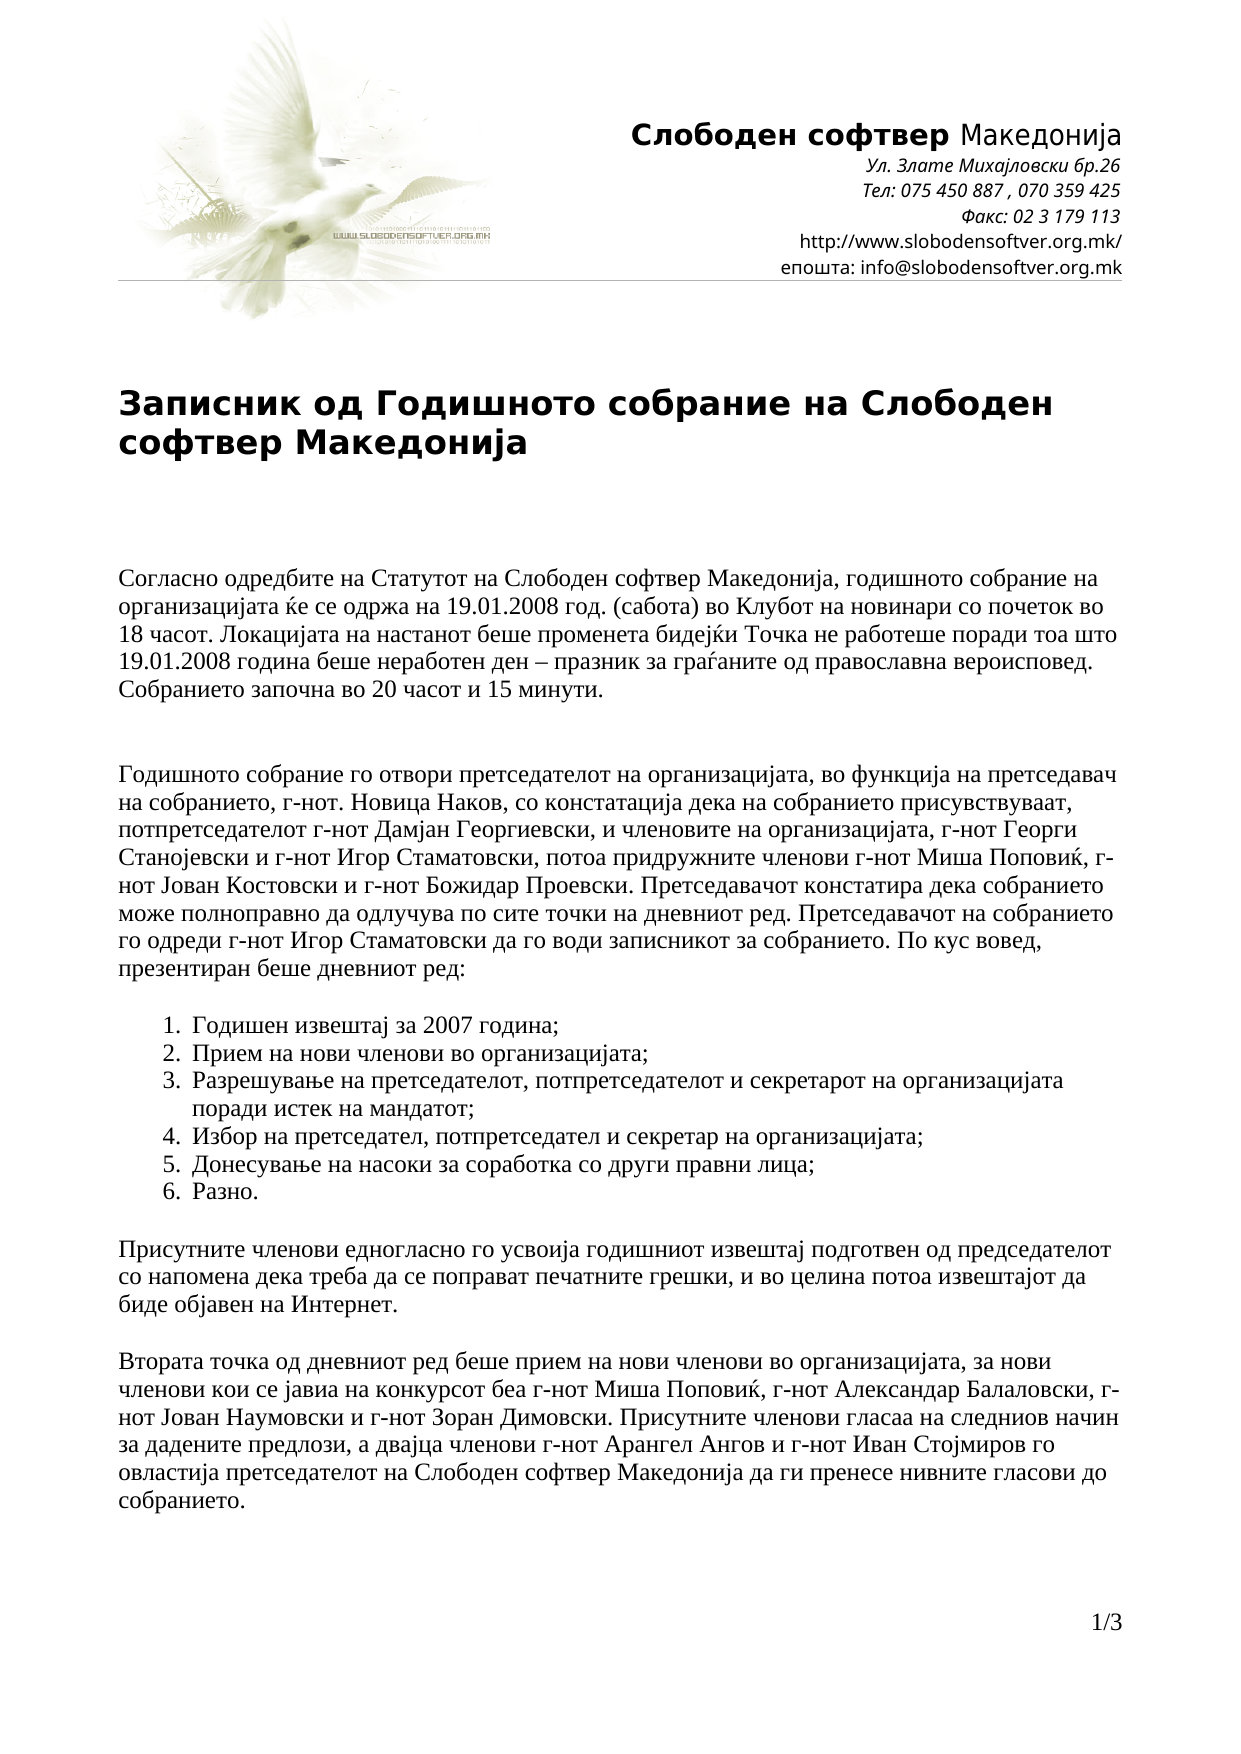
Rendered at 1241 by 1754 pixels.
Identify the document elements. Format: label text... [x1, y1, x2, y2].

text Присутните членови едногласно го усвоија годишниот извештај подготвен од председателот со напомена дека треба да се поправат печатните грешки, и во целина потоа извештајот да биде објавен на Интернет. [118, 1235, 1122, 1318]
list Донесување на насоки за соработка со други правни лица; [162, 1150, 1122, 1177]
text Втората точка од дневниот ред беше прием на нови членови во организацијата, за нови членови кои се јавиа на конкурсот беа г-нот Миша Поповиќ, г-нот Александар Балаловски, г-нот Јован Наумовски и г-нот Зоран Димовски. Присутните членови гласаа на следниов начин за дадените предлози, а двајца членови г-нот Арангел Ангов и г-нот Иван Стојмиров го овластија претседателот на Слободен софтвер Македонија да ги пренесе нивните гласови до собранието. [118, 1347, 1122, 1513]
list Прием на нови членови во организацијата; [162, 1039, 1122, 1067]
list Разрешување на претседателот, потпретседателот и секретарот на организацијата поради истек на мандатот; [162, 1067, 1122, 1122]
list Годишен извештај за 2007 година; [162, 1011, 1122, 1039]
list Разно. [162, 1177, 1122, 1205]
text Согласно одредбите на Статутот на Слободен софтвер Македонија, годишното собрание на организацијата ќе се одржа на 19.01.2008 год. (сабота) во Клубот на новинари со почеток во 18 часот. Локацијата на настанот беше променета бидејќи Точка не работеше поради тоа што 19.01.2008 година беше неработен ден – празник за граѓаните од православна вероисповед. Собранието започна во 20 часот и 15 минути. [118, 564, 1122, 731]
subtitle Записник од Годишното собрание на Слободен софтвер Македонија [118, 384, 1122, 462]
list Избор на претседател, потпретседател и секретар на организацијата; [162, 1122, 1122, 1150]
text Годишното собрание го отвори претседателот на организацијата, во функција на претседавач на собранието, г-нот. Новица Наков, со констатација дека на собранието присувствуваат, потпретседателот г-нот Дамјан Георгиевски, и членовите на организацијата, г-нот Георги Станојевски и г-нот Игор Стаматовски, потоа придружните членови г-нот Миша Поповиќ, г-нот Јован Костовски и г-нот Божидар Проевски. Претседавачот констатира дека собранието може полноправно да одлучува по сите точки на дневниот ред. Претседавачот на собранието го одреди г-нот Игор Стаматовски да го води записникот за собранието. По кус вовед, презентиран беше дневниот ред: [118, 760, 1122, 982]
